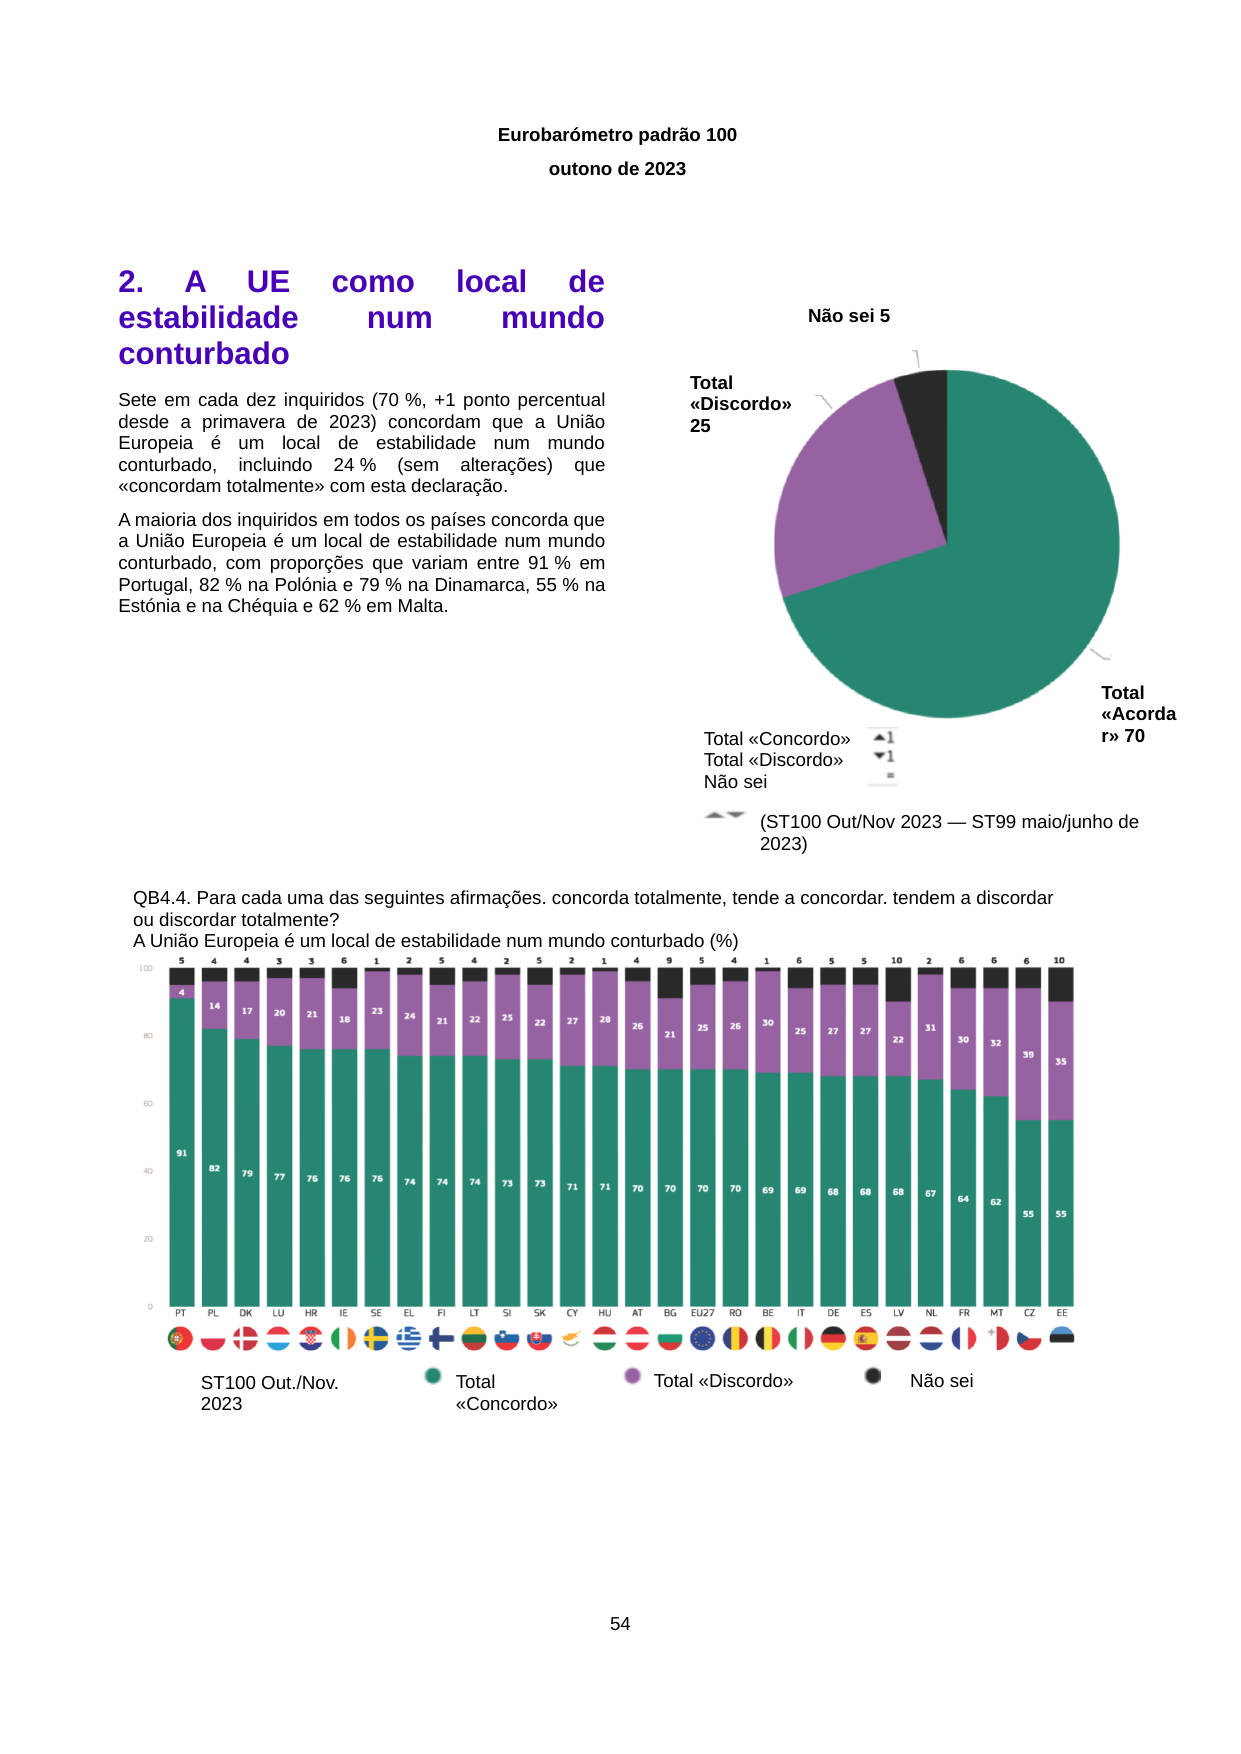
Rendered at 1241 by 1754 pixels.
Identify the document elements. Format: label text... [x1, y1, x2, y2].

subtitle 2. A UE como local de estabilidade num mundo conturbado [118, 263, 605, 371]
text Sete em cada dez inquiridos (70 %, +1 ponto percentual desde a primavera de 2023) concordam que a União Europeia é um local de estabilidade num mundo conturbado, incluindo 24 % (sem alterações) que «concordam totalmente» com esta declaração. [118, 389, 605, 497]
picture [698, 808, 747, 823]
picture [771, 342, 1126, 719]
picture [867, 727, 899, 787]
picture [131, 950, 1086, 1399]
text A maioria dos inquiridos em todos os países concorda que a União Europeia é um local de estabilidade num mundo conturbado, com proporções que variam entre 91 % em Portugal, 82 % na Polónia e 79 % na Dinamarca, 55 % na Estónia e na Chéquia e 62 % em Malta. [118, 509, 605, 617]
